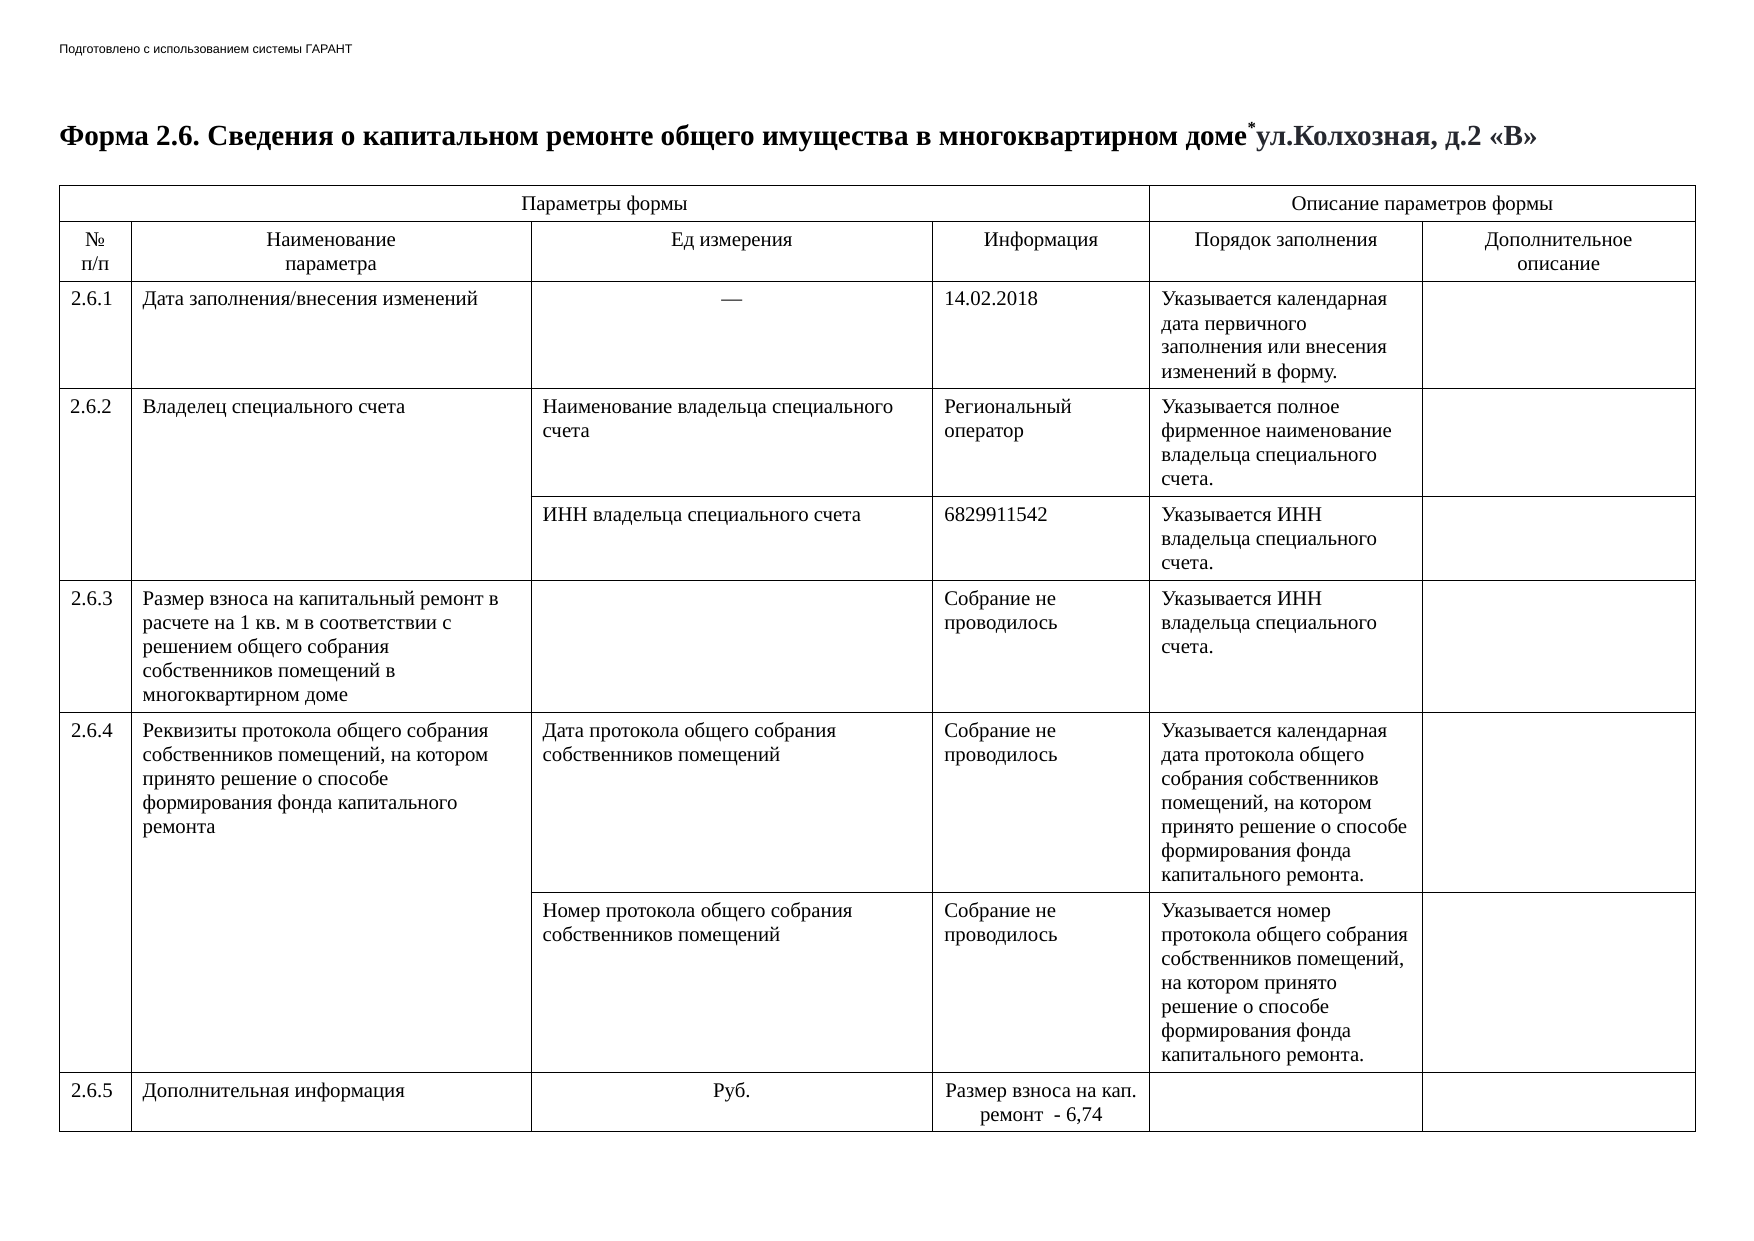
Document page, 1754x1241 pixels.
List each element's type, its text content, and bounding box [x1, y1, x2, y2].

table_cell [1423, 893, 1695, 1072]
table_cell 2.6.5 [60, 1073, 131, 1131]
text Форма 2.6. Сведения о капитальном ремонте общего имущества в многоквартирном домеул.Колхозная, д.2 «В» [59, 118, 1695, 152]
table_header Параметры формы [60, 186, 1149, 221]
table_cell 2.6.2 [60, 389, 131, 580]
table_cell [1150, 1073, 1422, 1131]
table_cell Указывается ИНН владельца специального счета. [1150, 497, 1422, 580]
table_cell Порядок заполнения [1150, 222, 1422, 281]
table_cell Наименование параметра [132, 222, 531, 281]
table_cell Собрание не проводилось [933, 713, 1149, 892]
table_cell Региональный оператор [933, 389, 1149, 496]
table_cell Номер протокола общего собрания собственников помещений [532, 893, 932, 1072]
table_cell Дополнительная информация [132, 1073, 531, 1131]
table_cell [532, 581, 932, 712]
table_cell Дата заполнения/внесения изменений [132, 282, 531, 388]
table_cell 14.02.2018 [933, 282, 1149, 388]
table_cell Дополнительное описание [1423, 222, 1695, 281]
table_cell ИНН владельца специального счета [532, 497, 932, 580]
table_cell Руб. [532, 1073, 932, 1131]
table_cell 2.6.4 [60, 713, 131, 1072]
table_cell 2.6.1 [60, 282, 131, 388]
table_cell [1423, 581, 1695, 712]
table_cell [1423, 713, 1695, 892]
table_cell Ед измерения [532, 222, 932, 281]
table_cell Наименование владельца специального счета [532, 389, 932, 496]
table_cell 6829911542 [933, 497, 1149, 580]
table_cell [1423, 389, 1695, 496]
table_cell Информация [933, 222, 1149, 281]
table_cell Реквизиты протокола общего собрания собственников помещений, на котором принято решение о способе формирования фонда капитального ремонта [132, 713, 531, 1072]
table_cell Указывается полное фирменное наименование владельца специального счета. [1150, 389, 1422, 496]
table_cell Собрание не проводилось [933, 893, 1149, 1072]
table_cell Указывается календарная дата первичного заполнения или внесения изменений в форму. [1150, 282, 1422, 388]
table_cell № п/п [60, 222, 131, 281]
table_cell Размер взноса на капитальный ремонт в расчете на 1 кв. м в соответствии с решением общего собрания собственников помещений в многоквартирном доме [132, 581, 531, 712]
table_cell Размер взноса на кап. ремонт - 6,74 [933, 1073, 1149, 1131]
table_cell Указывается номер протокола общего собрания собственников помещений, на котором принято решение о способе формирования фонда капитального ремонта. [1150, 893, 1422, 1072]
table_cell [1423, 1073, 1695, 1131]
table_cell Собрание не проводилось [933, 581, 1149, 712]
table_cell — [532, 282, 932, 388]
table_cell Владелец специального счета [132, 389, 531, 580]
table_cell Указывается календарная дата протокола общего собрания собственников помещений, на котором принято решение о способе формирования фонда капитального ремонта. [1150, 713, 1422, 892]
table_cell Указывается ИНН владельца специального счета. [1150, 581, 1422, 712]
table_cell [1423, 282, 1695, 388]
table_cell Дата протокола общего собрания собственников помещений [532, 713, 932, 892]
table_cell [1423, 497, 1695, 580]
table_cell 2.6.3 [60, 581, 131, 712]
table_header Описание параметров формы [1150, 186, 1695, 221]
